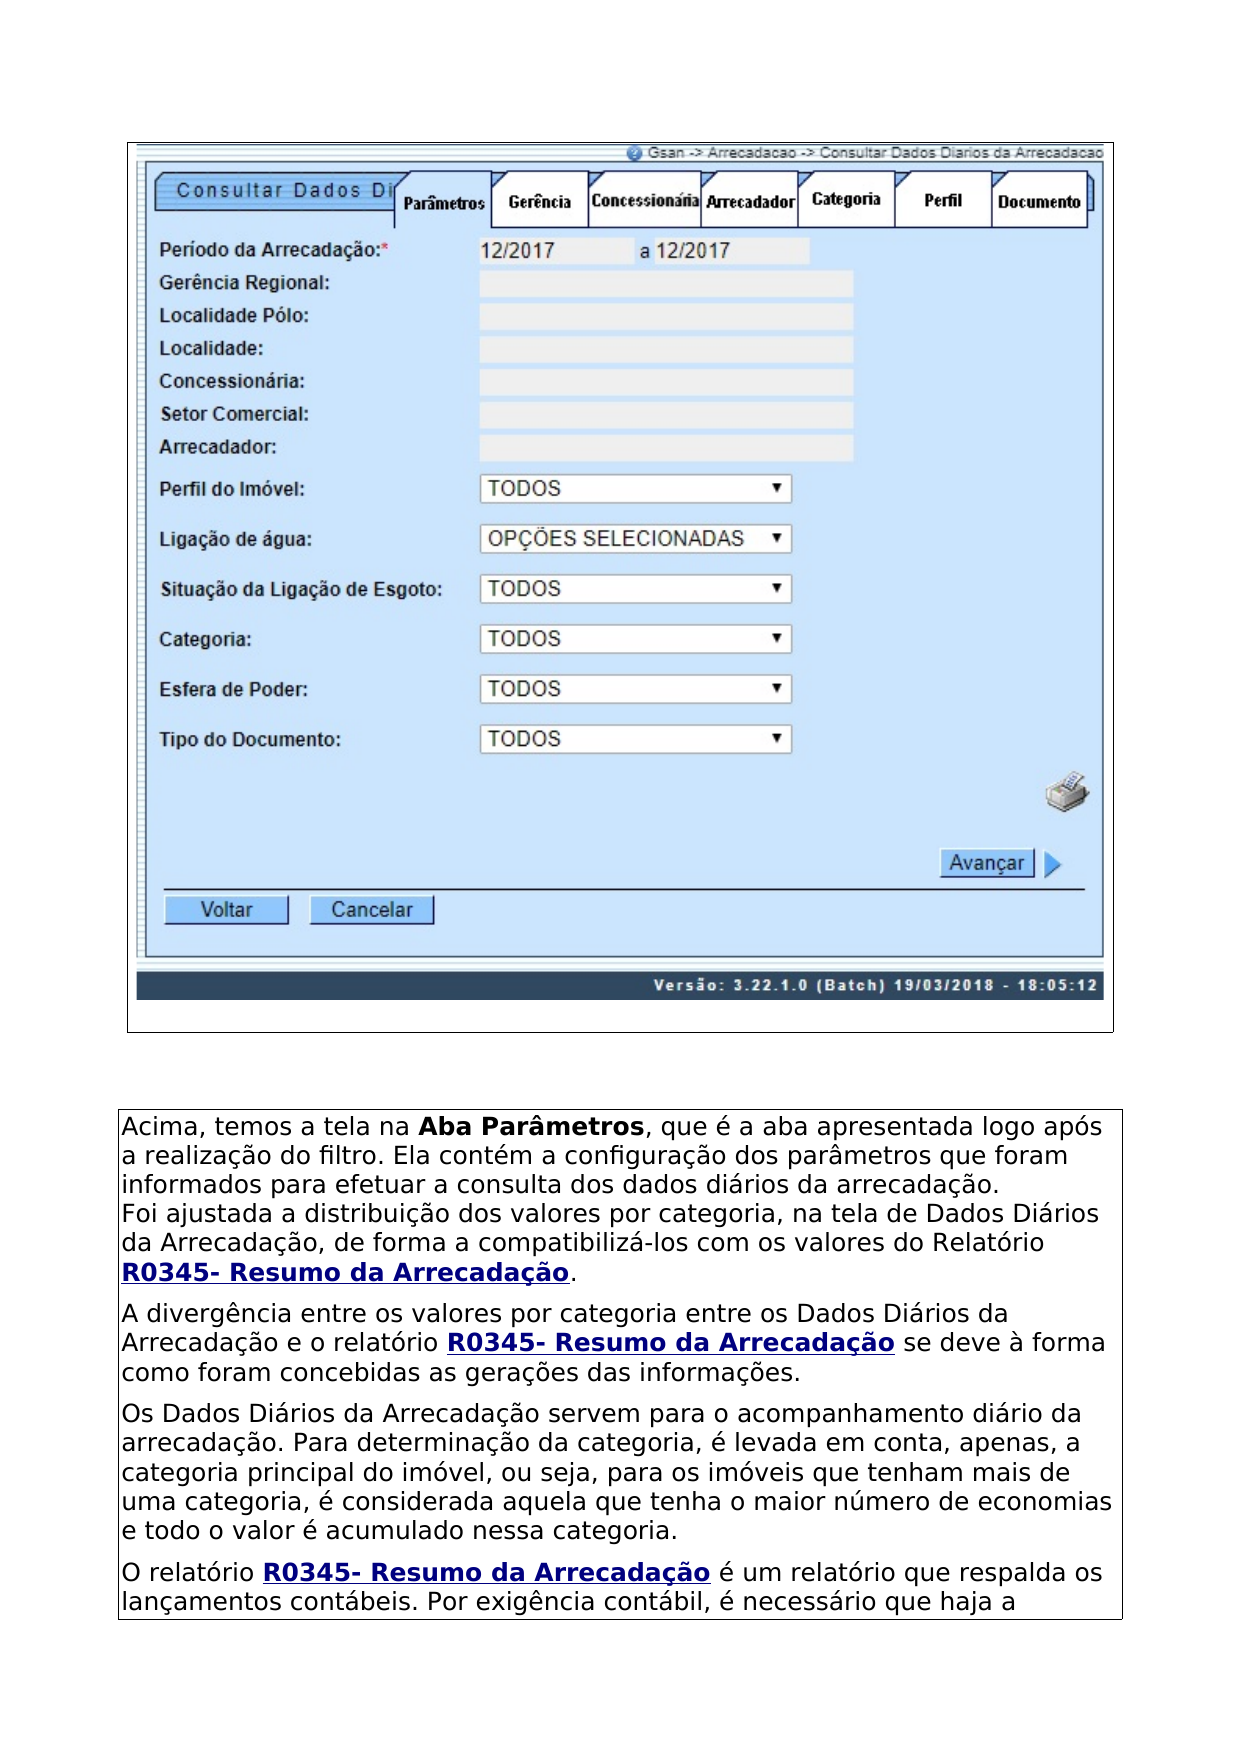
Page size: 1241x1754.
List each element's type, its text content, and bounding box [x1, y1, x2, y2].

table_header [128, 143, 1113, 1032]
picture [136, 144, 1104, 1000]
table_header Acima, temos a tela na Aba Parâmetros, que é a aba apresentada logo após a realização do filtro. Ela contém a configuração dos parâmetros que foram informados para efetuar a consulta dos dados diários da arrecadação. Foi ajustada a distribuição dos valores por categoria, na tela de Dados Diários da Arrecadação, de forma a compatibilizá-los com os valores do Relatório R0345- Resumo da Arrecadação. A divergência entre os valores por categoria entre os Dados Diários da Arrecadação e o relatório R0345- Resumo da Arrecadação se deve à forma como foram concebidas as gerações das informações. Os Dados Diários da Arrecadação servem para o acompanhamento diário da arrecadação. Para determinação da categoria, é levada em conta, apenas, a categoria principal do imóvel, ou seja, para os imóveis que tenham mais de uma categoria, é considerada aquela que tenha o maior número de economias e todo o valor é acumulado nessa categoria. O relatório R0345- Resumo da Arrecadação é um relatório que respalda os lançamentos contábeis. Por exigência contábil, é necessário que haja a [119, 1110, 1122, 1619]
